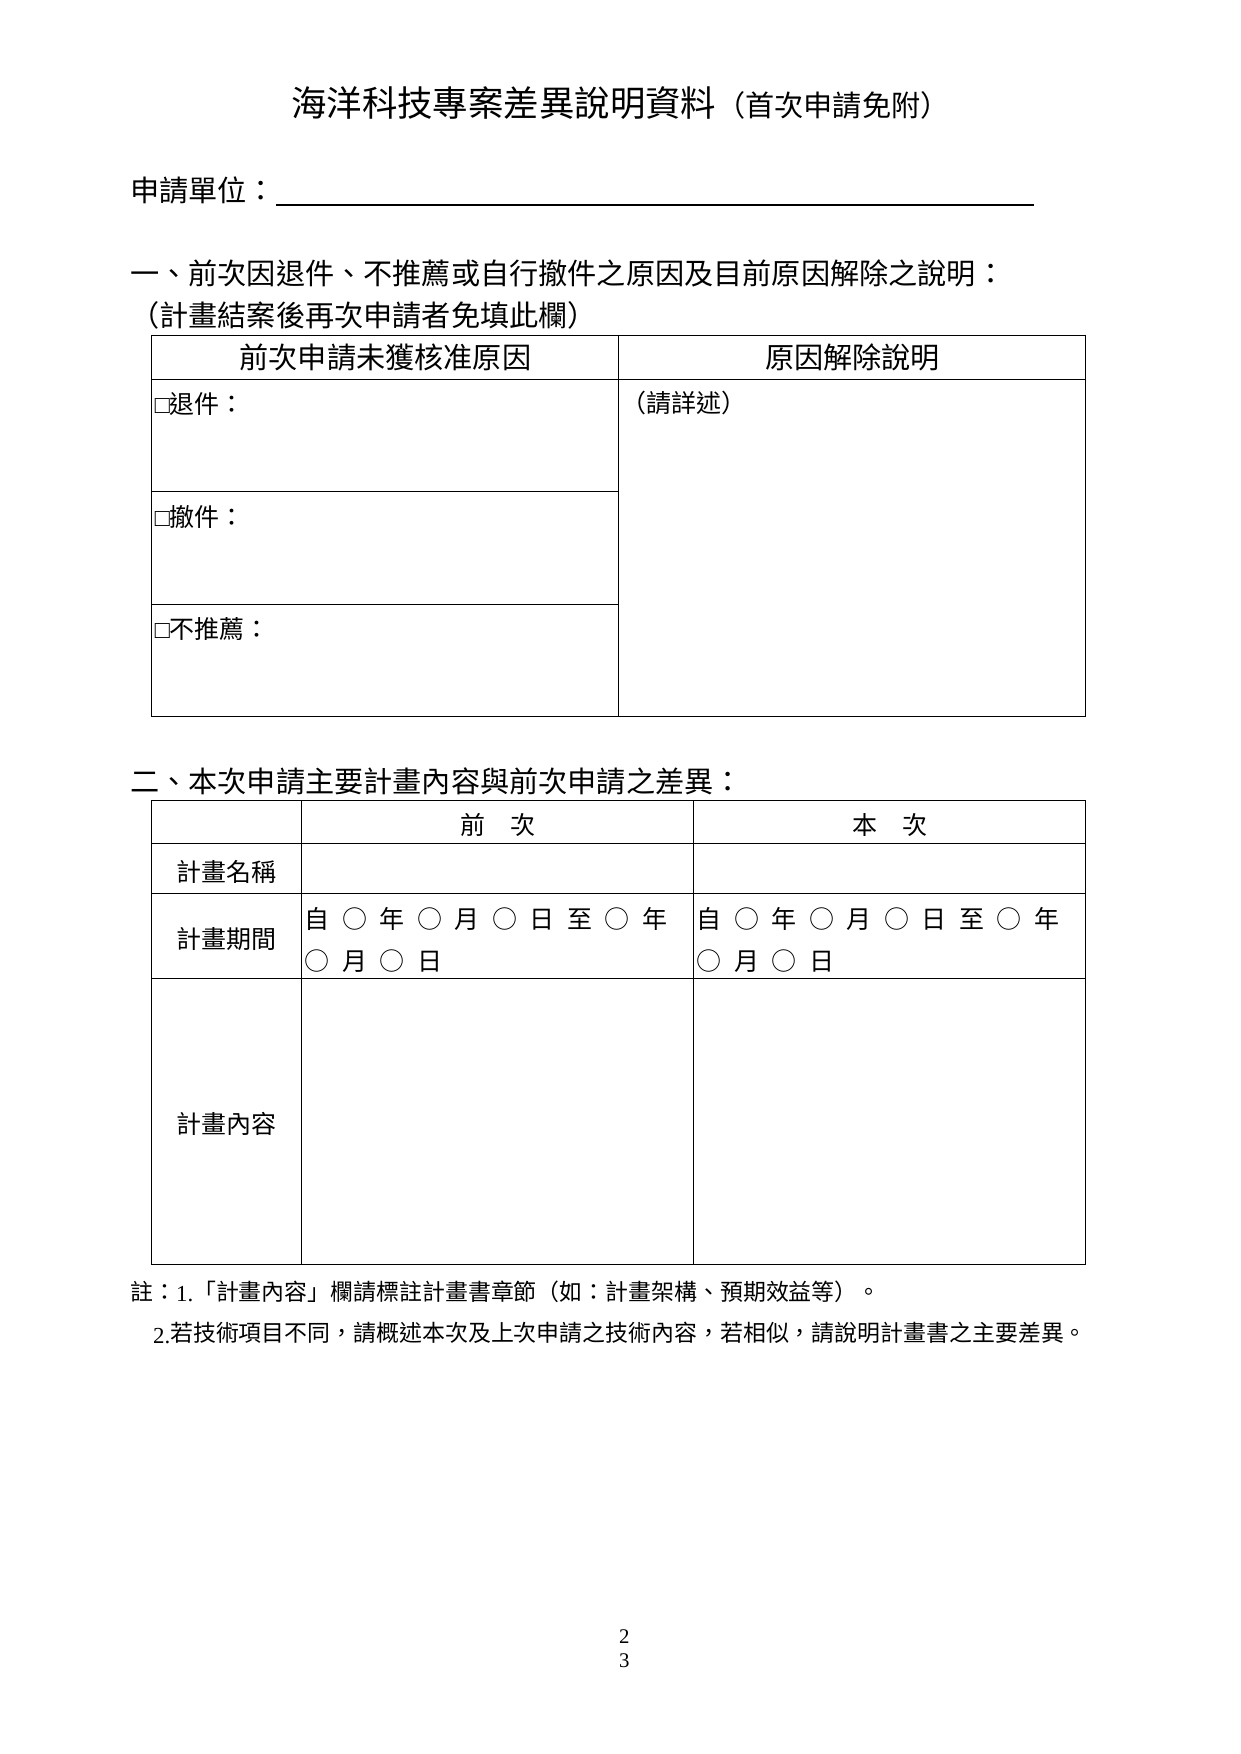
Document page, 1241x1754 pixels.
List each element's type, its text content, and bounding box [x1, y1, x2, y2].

table_cell □撤件： [152, 492, 618, 603]
table_cell [694, 979, 1085, 1264]
text 二、本次申請主要計畫內容與前次申請之差異： [130, 759, 1110, 800]
table_cell □退件： [152, 380, 618, 491]
text 一、前次因退件、不推薦或自行撤件之原因及目前原因解除之說明： [130, 251, 1110, 293]
table_cell （請詳述） [619, 380, 1085, 716]
table_cell 自○年○月○日至○年○月○日 [694, 894, 1085, 977]
table_cell 計畫內容 [152, 979, 301, 1264]
table_header 前次申請未獲核准原因 [152, 336, 618, 378]
table_cell 計畫期間 [152, 894, 301, 977]
table_cell □不推薦： [152, 605, 618, 716]
text （計畫結案後再次申請者免填此欄） [130, 293, 1110, 334]
text 註：1.「計畫內容」欄請標註計畫書章節（如：計畫架構、預期效益等）。 [130, 1265, 1152, 1307]
table_cell 自○年○月○日至○年○月○日 [302, 894, 693, 977]
table_cell 計畫名稱 [152, 844, 301, 893]
table_header 前 次 [302, 801, 693, 843]
table_cell [302, 844, 693, 893]
text 2.若技術項目不同，請概述本次及上次申請之技術內容，若相似，請說明計畫書之主要差異。 [130, 1307, 1152, 1348]
table_header 本 次 [694, 801, 1085, 843]
table_header [152, 801, 301, 843]
table_cell [302, 979, 693, 1264]
text 申請單位： [130, 168, 1110, 209]
table_cell [694, 844, 1085, 893]
table_header 原因解除說明 [619, 336, 1085, 378]
text 海洋科技專案差異說明資料（首次申請免附） [130, 75, 1110, 126]
